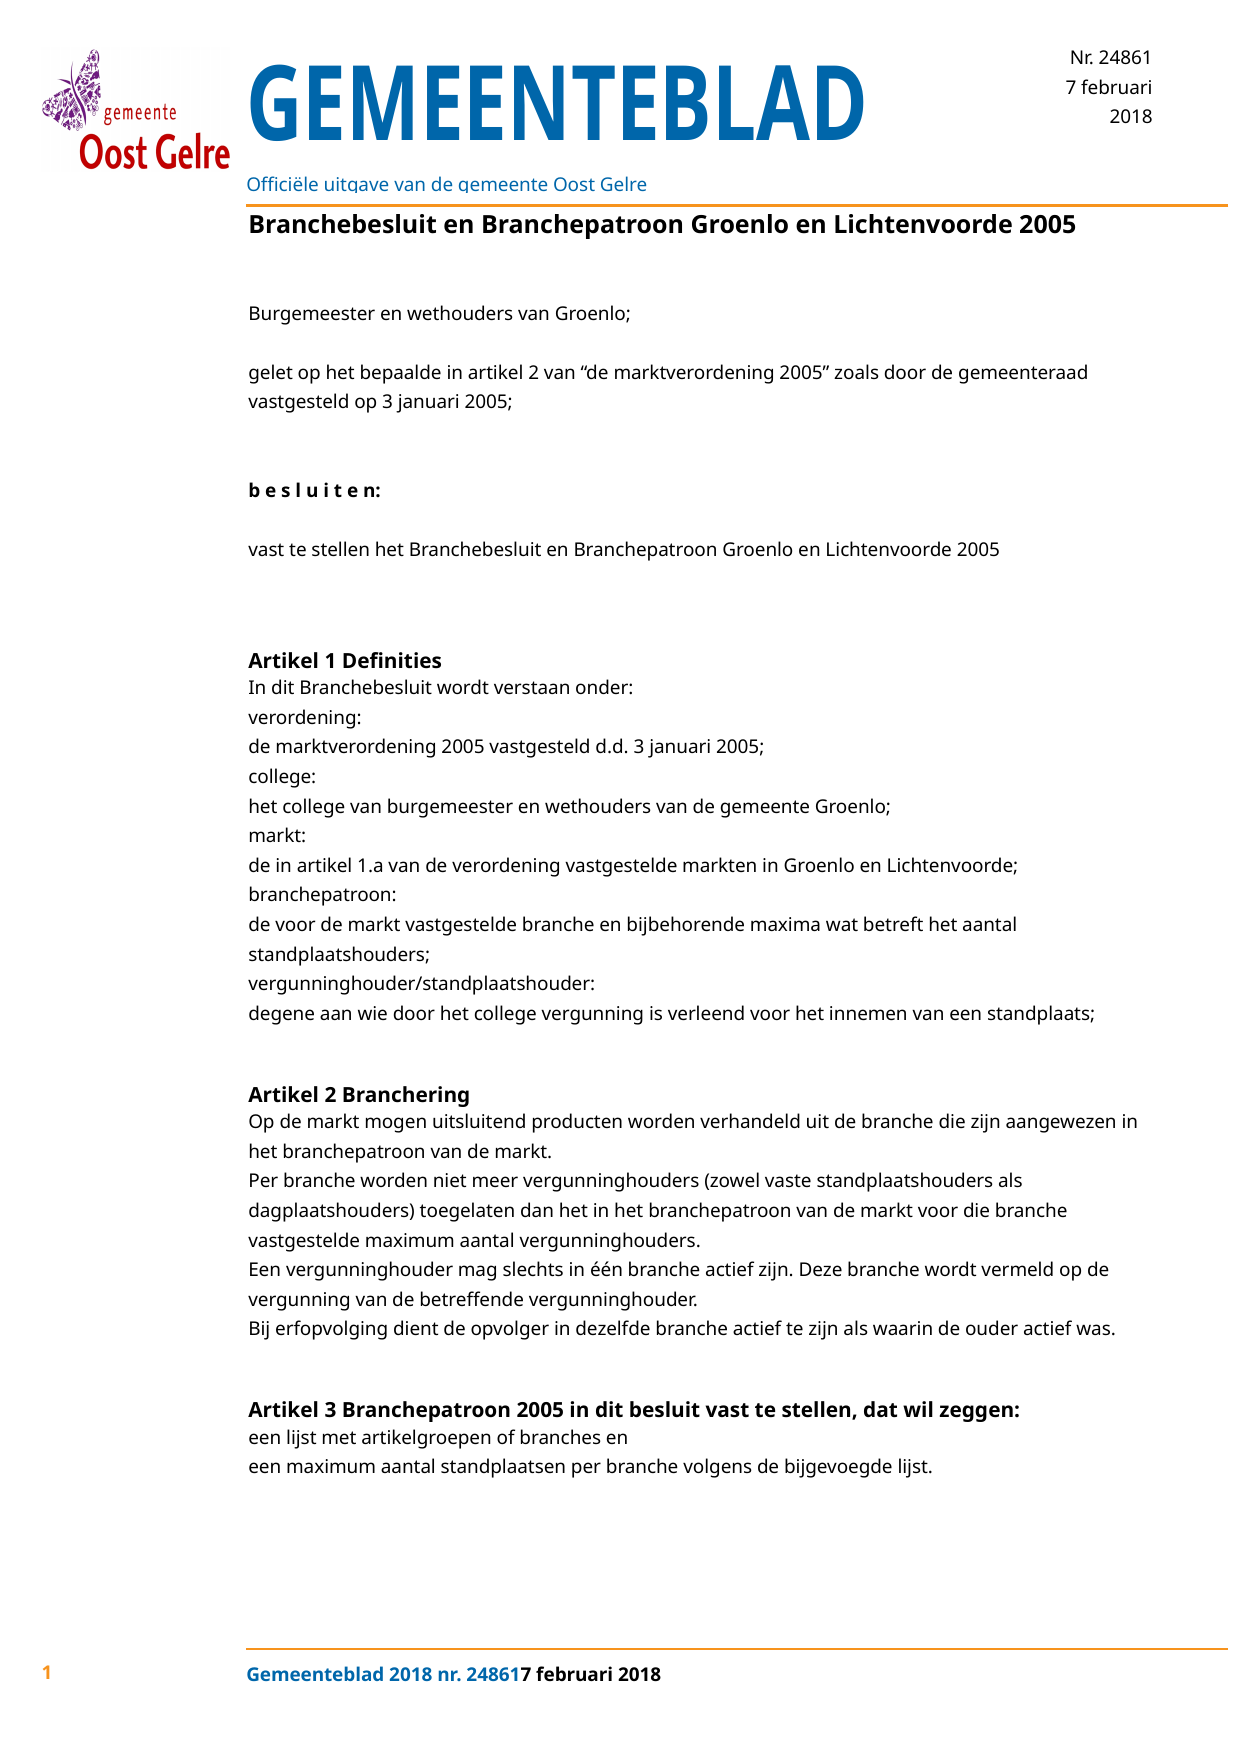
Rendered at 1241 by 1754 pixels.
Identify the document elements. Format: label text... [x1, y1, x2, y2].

text branchepatroon: [248, 882, 1152, 907]
picture [41, 47, 231, 172]
text de voor de markt vastgestelde branche en bijbehorende maxima wat betreft het aantal standplaatshouders; [248, 911, 1152, 967]
text Artikel 1 Definities [248, 646, 1152, 674]
text Op de markt mogen uitsluitend producten worden verhandeld uit de branche die zijn aangewezen in het branchepatroon van de markt. [248, 1108, 1152, 1164]
text vergunninghouder/standplaatshouder: [248, 970, 1152, 996]
text Artikel 3 Branchepatroon 2005 in dit besluit vast te stellen, dat wil zeggen: [248, 1396, 1152, 1424]
text gelet op het bepaalde in artikel 2 van “de marktverordening 2005” zoals door de gemeenteraad vastgesteld op 3 januari 2005; [248, 359, 1152, 414]
text degene aan wie door het college vergunning is verleend voor het innemen van een standplaats; [248, 1000, 1152, 1026]
text een lijst met artikelgroepen of branches en [248, 1424, 1152, 1450]
text college: [248, 763, 1152, 789]
text de marktverordening 2005 vastgesteld d.d. 3 januari 2005; [248, 734, 1152, 759]
text de in artikel 1.a van de verordening vastgestelde markten in Groenlo en Lichtenvoorde; [248, 852, 1152, 878]
text het college van burgemeester en wethouders van de gemeente Groenlo; [248, 793, 1152, 819]
text Burgemeester en wethouders van Groenlo; [248, 300, 1152, 326]
text markt: [248, 822, 1152, 848]
text Artikel 2 Branchering [248, 1080, 1152, 1108]
text Bij erfopvolging dient de opvolger in dezelfde branche actief te zijn als waarin de ouder actief was. [248, 1316, 1152, 1341]
text b e s l u i t e n: [248, 477, 1152, 503]
text Branchebesluit en Branchepatroon Groenlo en Lichtenvoorde 2005 [248, 207, 1152, 241]
text In dit Branchebesluit wordt verstaan onder: [248, 674, 1152, 700]
text vast te stellen het Branchebesluit en Branchepatroon Groenlo en Lichtenvoorde 2005 [248, 537, 1152, 562]
text een maximum aantal standplaatsen per branche volgens de bijgevoegde lijst. [248, 1453, 1152, 1479]
text Een vergunninghouder mag slechts in één branche actief zijn. Deze branche wordt vermeld op de vergunning van de betreffende vergunninghouder. [248, 1256, 1152, 1312]
text Per branche worden niet meer vergunninghouders (zowel vaste standplaatshouders als dagplaatshouders) toegelaten dan het in het branchepatroon van de markt voor die branche vastgestelde maximum aantal vergunninghouders. [248, 1168, 1152, 1252]
text verordening: [248, 704, 1152, 730]
